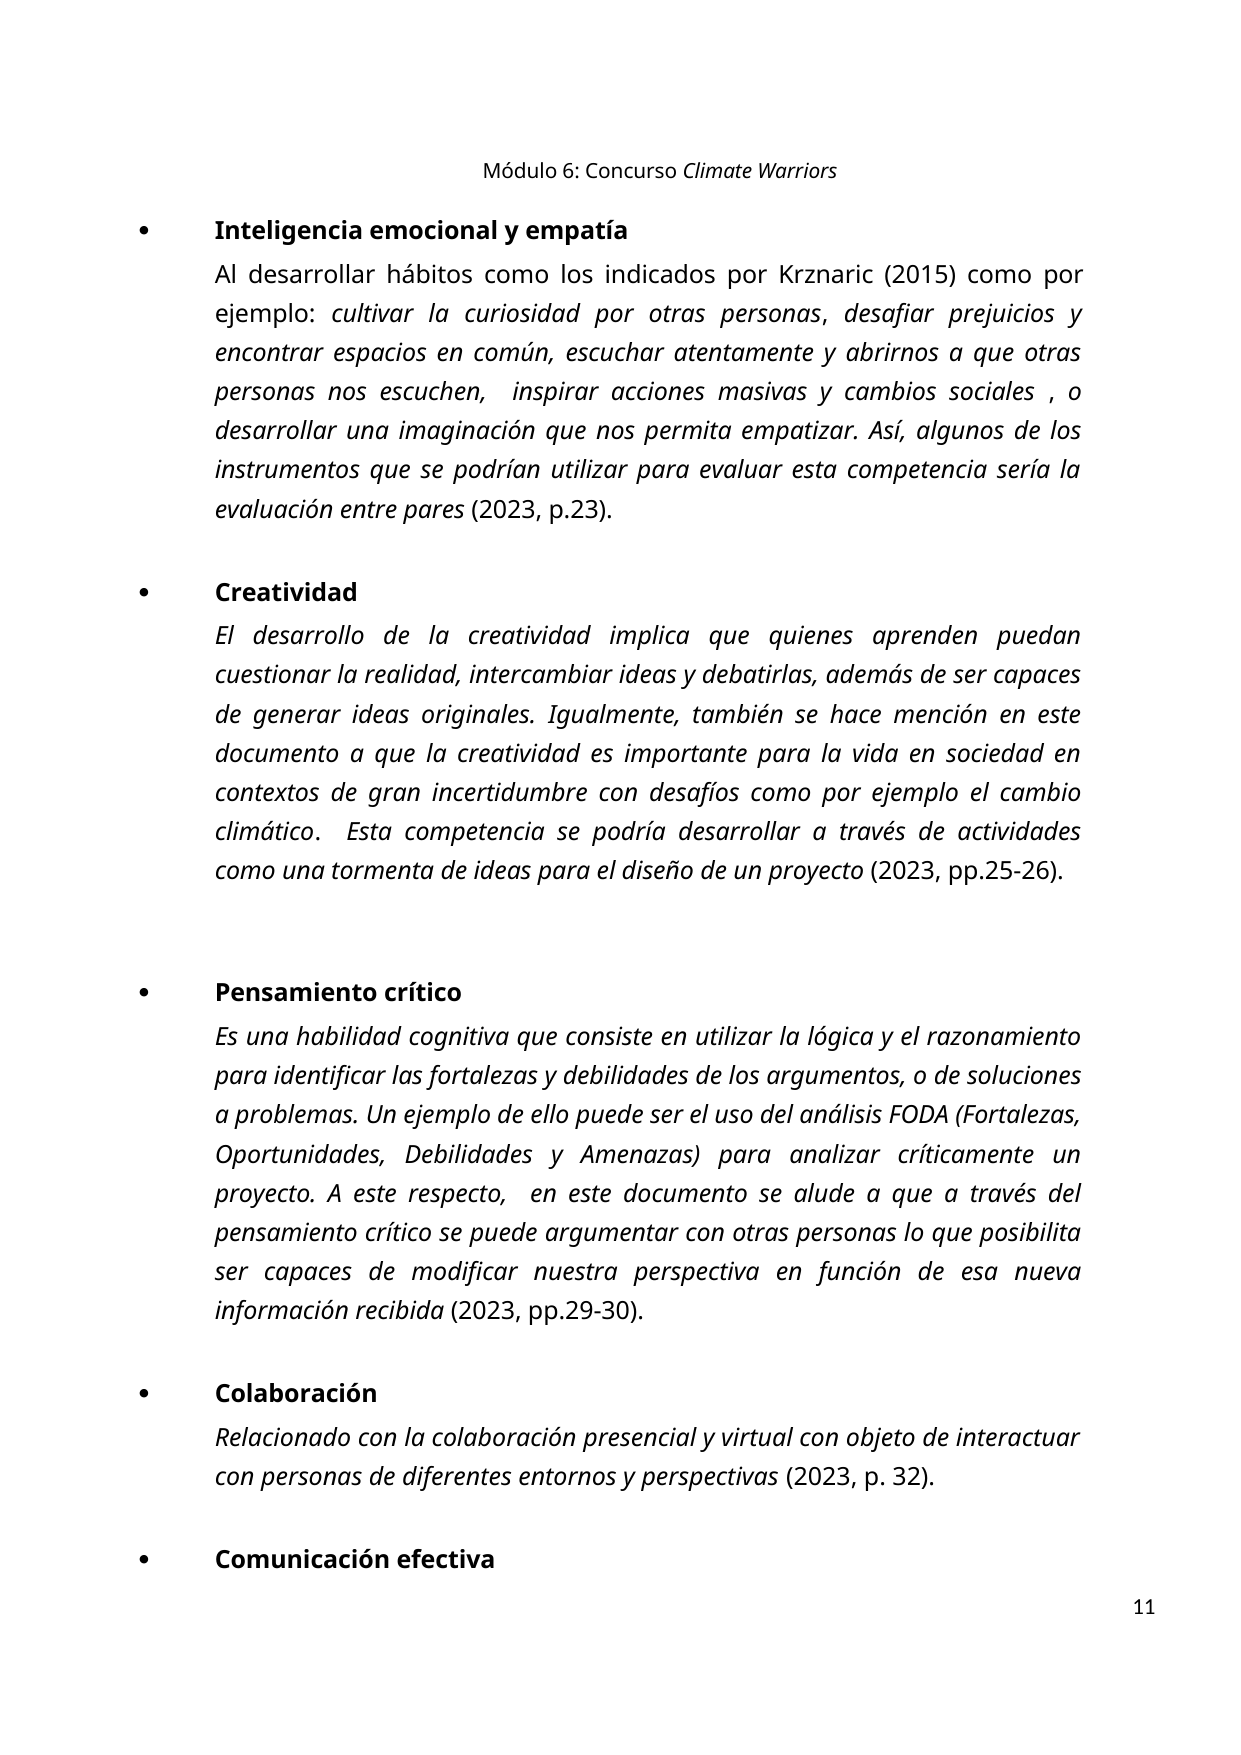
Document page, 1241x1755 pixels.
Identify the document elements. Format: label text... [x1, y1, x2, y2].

list Inteligencia emocional y empatía [139, 212, 1084, 247]
text Al desarrollar hábitos como los indicados por Krznaric (2015) como por ejemplo: cultivar la curiosidad por otras personas, desafiar prejuicios y encontrar espacios en común, escuchar atentamente y abrirnos a que otras personas nos escuchen, inspirar acciones masivas y cambios sociales , o desarrollar una imaginación que nos permita empatizar. Así, algunos de los instrumentos que se podrían utilizar para evaluar esta competencia sería la evaluación entre pares (2023, p.23). [214, 256, 1084, 525]
text Relacionado con la colaboración presencial y virtual con objeto de interactuar con personas de diferentes entornos y perspectivas (2023, p. 32). [214, 1419, 1084, 1493]
list Colaboración [139, 1376, 1084, 1410]
list Comunicación efectiva [139, 1542, 1084, 1576]
text Es una habilidad cognitiva que consiste en utilizar la lógica y el razonamiento para identifi­car las fortalezas y debilidades de los argumentos, o de soluciones a problemas. Un ejemplo de ello puede ser el uso del análisis FODA (Fortalezas, Oportunidades, Debilidades y Amenazas) para analizar críticamente un proyecto. A este respecto, en este documento se alude a que a través del pensamiento crítico se puede argumentar con otras personas lo que posibilita ser capaces de modificar nuestra perspectiva en función de esa nueva información recibida (2023, pp.29-30). [214, 1019, 1084, 1327]
text El desarrollo de la creatividad implica que quienes aprenden puedan cuestionar la realidad, intercambiar ideas y debatirlas, además de ser capaces de generar ideas originales. Igualmente, también se hace mención en este documento a que la creatividad es importante para la vida en sociedad en contextos de gran incertidumbre con desafíos como por ejemplo el cambio climático. Esta competencia se podría desarrollar a través de actividades como una tormenta de ideas para el diseño de un proyecto (2023, pp.25-26). [214, 618, 1084, 887]
list Creatividad [139, 574, 1084, 608]
list Pensamiento crítico [139, 975, 1084, 1009]
